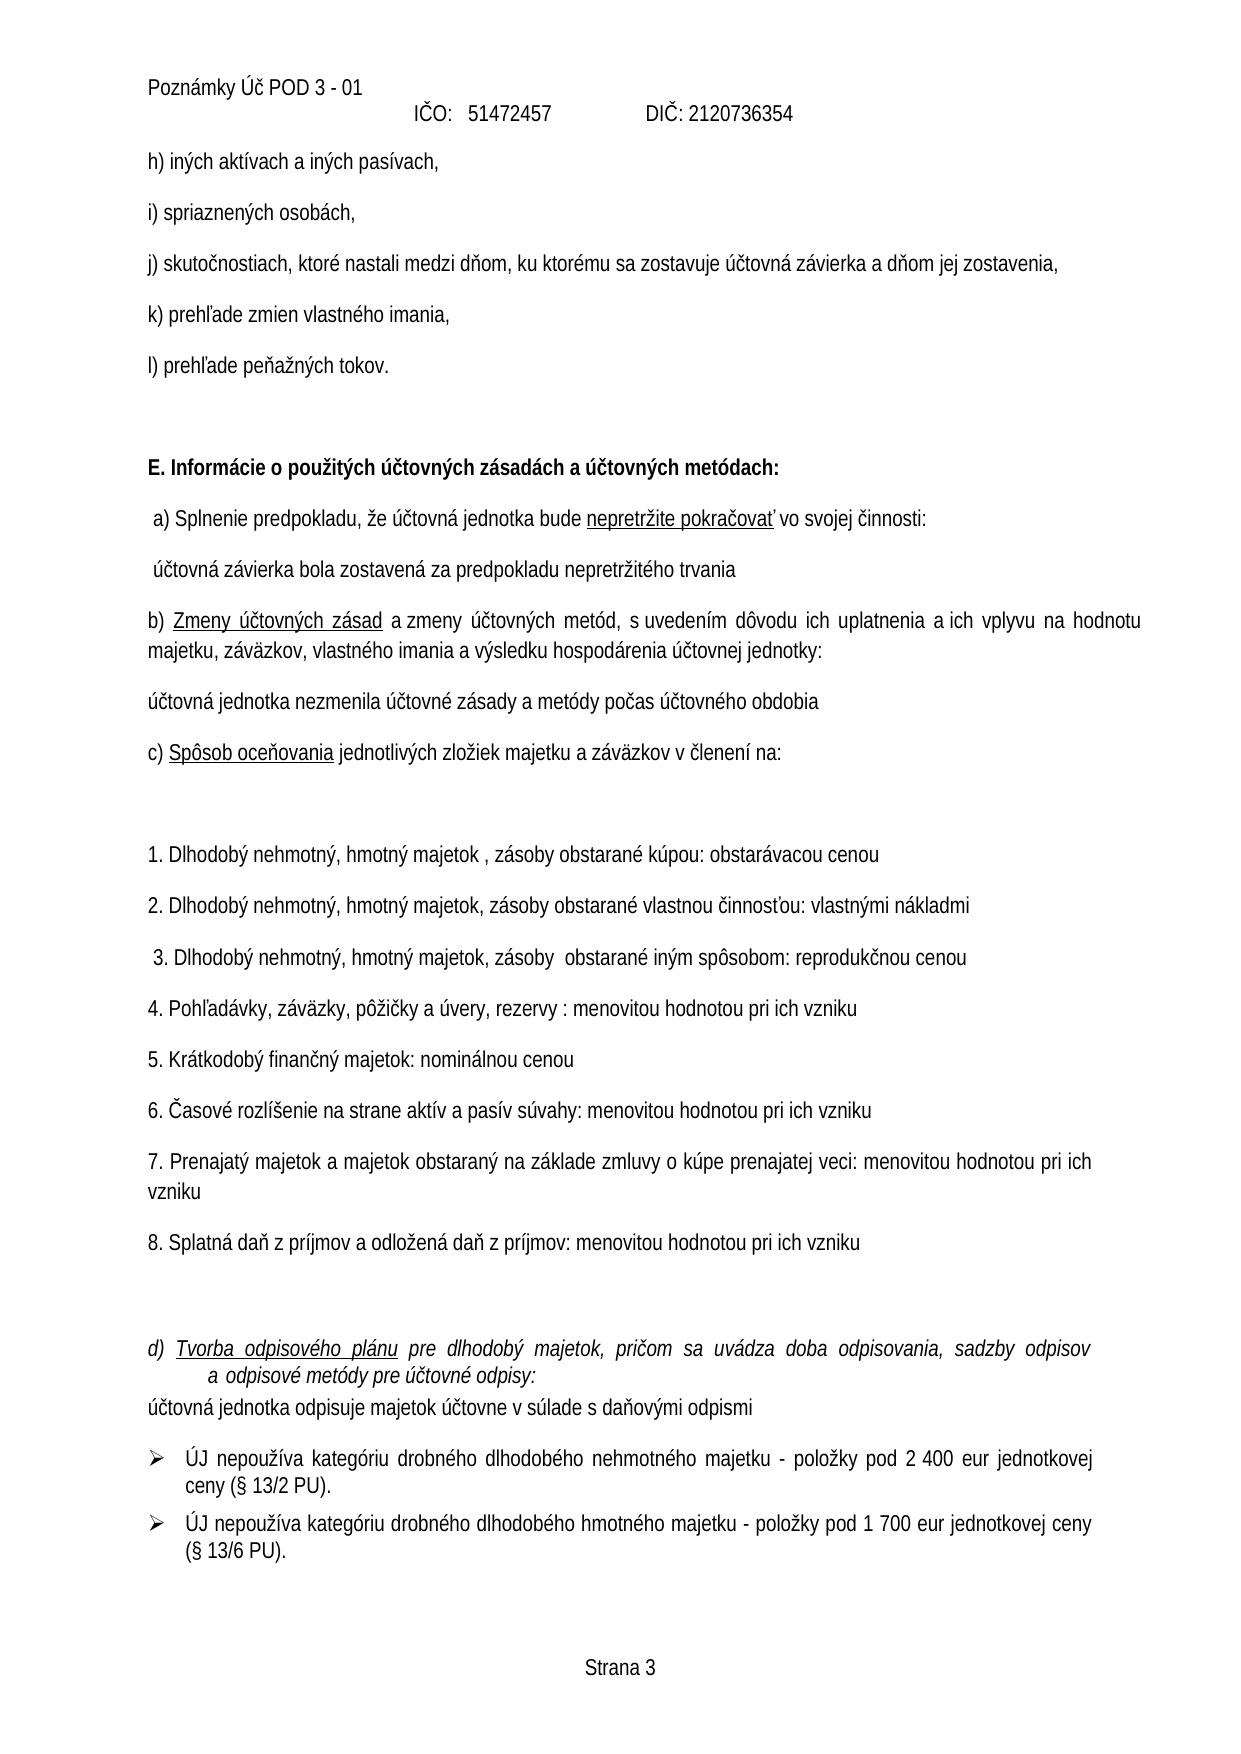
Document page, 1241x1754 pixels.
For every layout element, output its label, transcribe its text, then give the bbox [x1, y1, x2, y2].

text 4. Pohľadávky, záväzky, pôžičky a úvery, rezervy : menovitou hodnotou pri ich vzniku [148, 994, 1092, 1021]
text a) Splnenie predpokladu, že účtovná jednotka bude nepretržite pokračovať vo svojej činnosti: [148, 505, 1141, 531]
text účtovná jednotka nezmenila účtovné zásady a metódy počas účtovného obdobia [148, 688, 1141, 715]
list ÚJ nepoužíva kategóriu drobného dlhodobého hmotného majetku - položky pod 1 700 eur jednotkovej ceny (§ 13/6 PU). [148, 1510, 1092, 1563]
text účtovná jednotka odpisuje majetok účtovne v súlade s daňovými odpismi [148, 1394, 1092, 1421]
text j) skutočnostiach, ktoré nastali medzi dňom, ku ktorému sa zostavuje účtovná závierka a dňom jej zostavenia, [148, 250, 1141, 276]
text 5. Krátkodobý finančný majetok: nominálnou cenou [148, 1046, 1092, 1072]
text 6. Časové rozlíšenie na strane aktív a pasív súvahy: menovitou hodnotou pri ich vzniku [148, 1097, 1092, 1123]
text 8. Splatná daň z príjmov a odložená daň z príjmov: menovitou hodnotou pri ich vzniku [148, 1229, 1092, 1255]
text h) iných aktívach a iných pasívach, [148, 148, 1141, 174]
text účtovná závierka bola zostavená za predpokladu nepretržitého trvania [148, 556, 1141, 582]
list ÚJ nepoužíva kategóriu drobného dlhodobého nehmotného majetku - položky pod 2 400 eur jednotkovej ceny (§ 13/2 PU). [148, 1445, 1092, 1498]
text E. Informácie o použitých účtovných zásadách a účtovných metódach: [148, 454, 1141, 480]
text c) Spôsob oceňovania jednotlivých zložiek majetku a záväzkov v členení na: [148, 739, 1141, 766]
text k) prehľade zmien vlastného imania, [148, 301, 1141, 327]
text 1. Dlhodobý nehmotný, hmotný majetok , zásoby obstarané kúpou: obstarávacou cenou [148, 841, 1092, 868]
text 7. Prenajatý majetok a majetok obstaraný na základe zmluvy o kúpe prenajatej veci: menovitou hodnotou pri ich vzniku [148, 1148, 1092, 1204]
text b) Zmeny účtovných zásad a zmeny účtovných metód, s uvedením dôvodu ich uplatnenia a ich vplyvu na hodnotu majetku, záväzkov, vlastného imania a výsledku hospodárenia účtovnej jednotky: [148, 607, 1141, 664]
subtitle d) Tvorba odpisového plánu pre dlhodobý majetok, pričom sa uvádza doba odpisovania, sadzby odpisov a odpisové metódy pre účtovné odpisy: [148, 1335, 1092, 1388]
text 2. Dlhodobý nehmotný, hmotný majetok, zásoby obstarané vlastnou činnosťou: vlastnými nákladmi [148, 892, 1092, 919]
text i) spriaznených osobách, [148, 199, 1141, 225]
text 3. Dlhodobý nehmotný, hmotný majetok, zásoby obstarané iným spôsobom: reprodukčnou cenou [148, 943, 1092, 970]
text l) prehľade peňažných tokov. [148, 352, 1141, 378]
